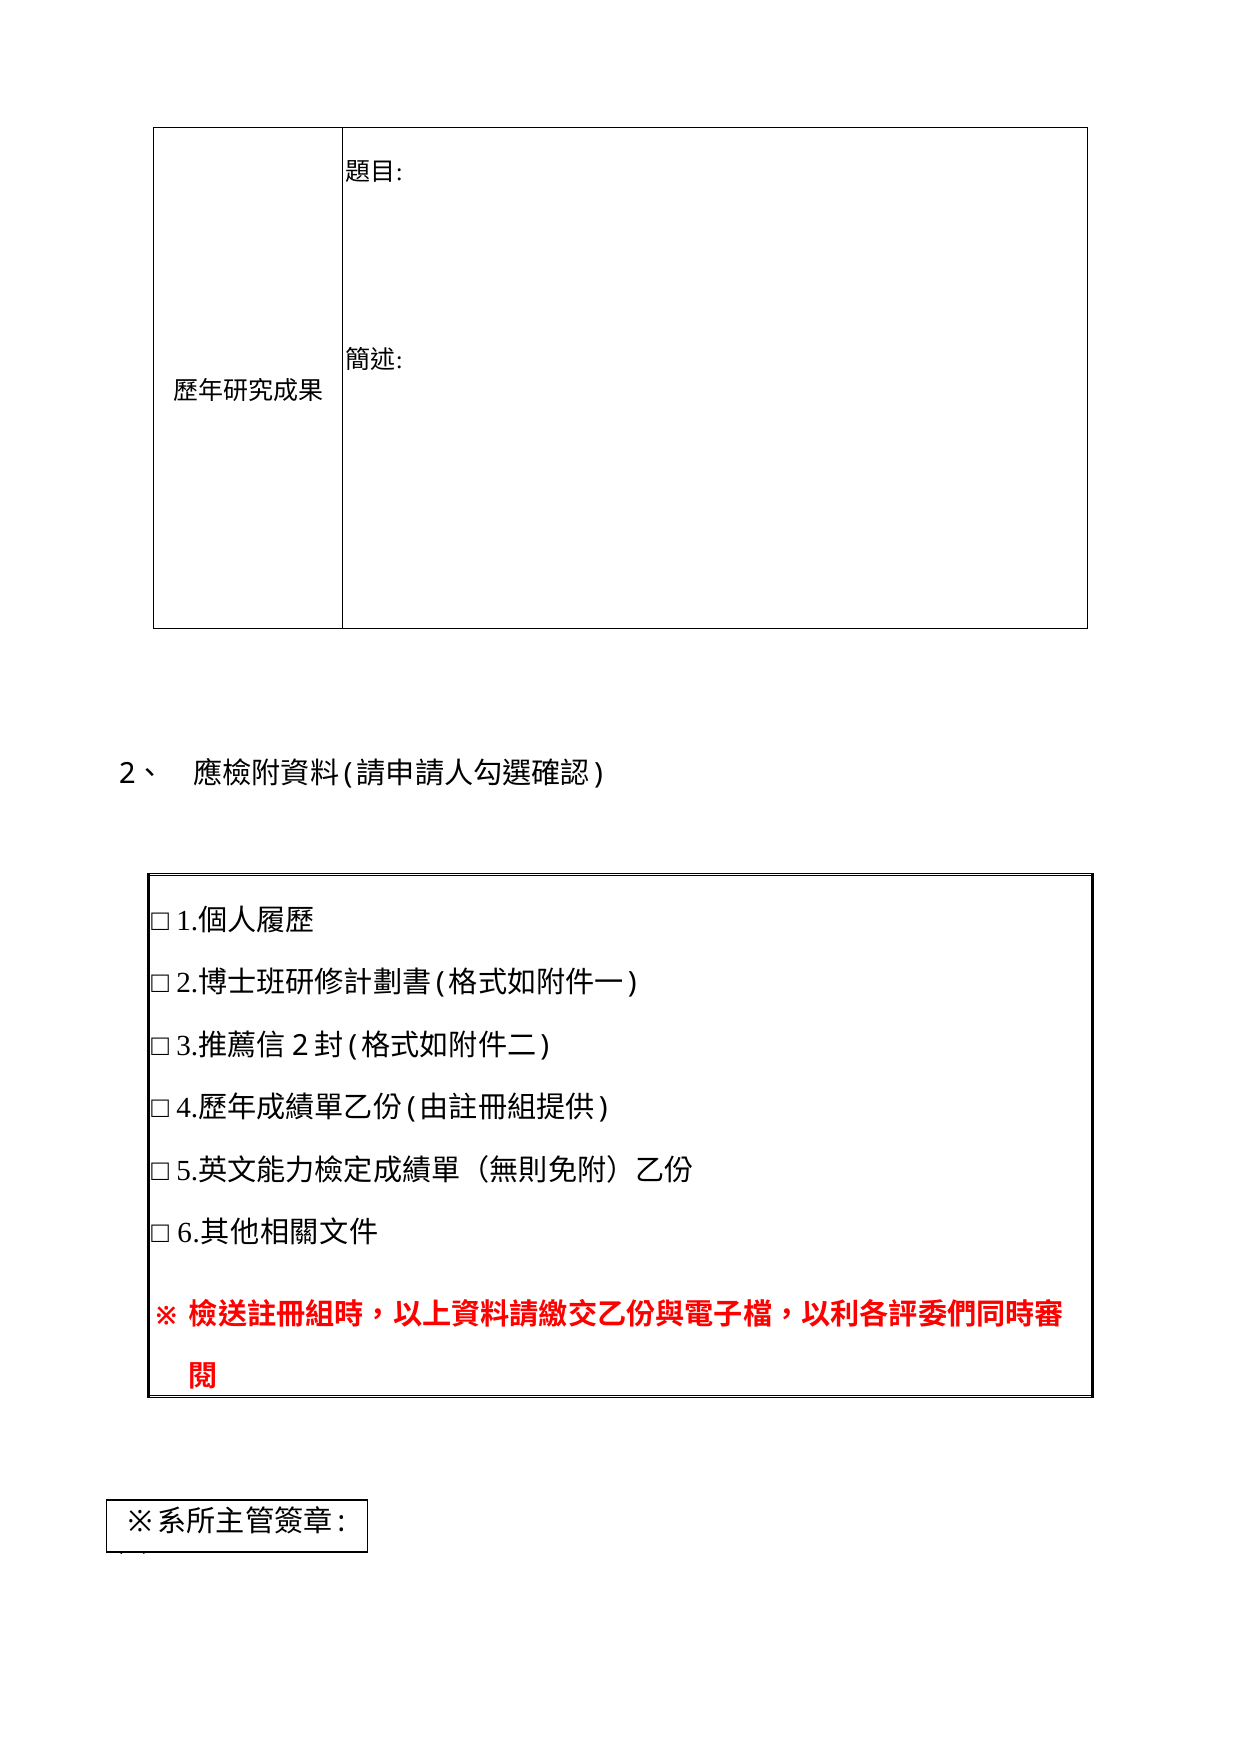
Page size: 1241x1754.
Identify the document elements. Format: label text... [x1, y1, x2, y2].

text ※系所主管簽章: [122, 1508, 352, 1537]
table_cell 歷年研究成果 [154, 128, 342, 628]
text 六、 [118, 1498, 1122, 1560]
table_header □ 1.個人履歷 □ 2.博士班研修計劃書(格式如附件一) □ 3.推薦信2封(格式如附件二) □ 4.歷年成績單乙份(由註冊組提供) □ 5.英文能力檢定成績單（無則免附）乙份 □ 6.其他相關文件 檢送註冊組時，以上資料請繳交乙份與電子檔，以利各評委們同時審閱 [150, 876, 1091, 1395]
text 六、 [107, 1501, 367, 1551]
list 應檢附資料(請申請人勾選確認) [118, 729, 1122, 792]
table_cell 題目: 簡述: [343, 128, 1087, 628]
